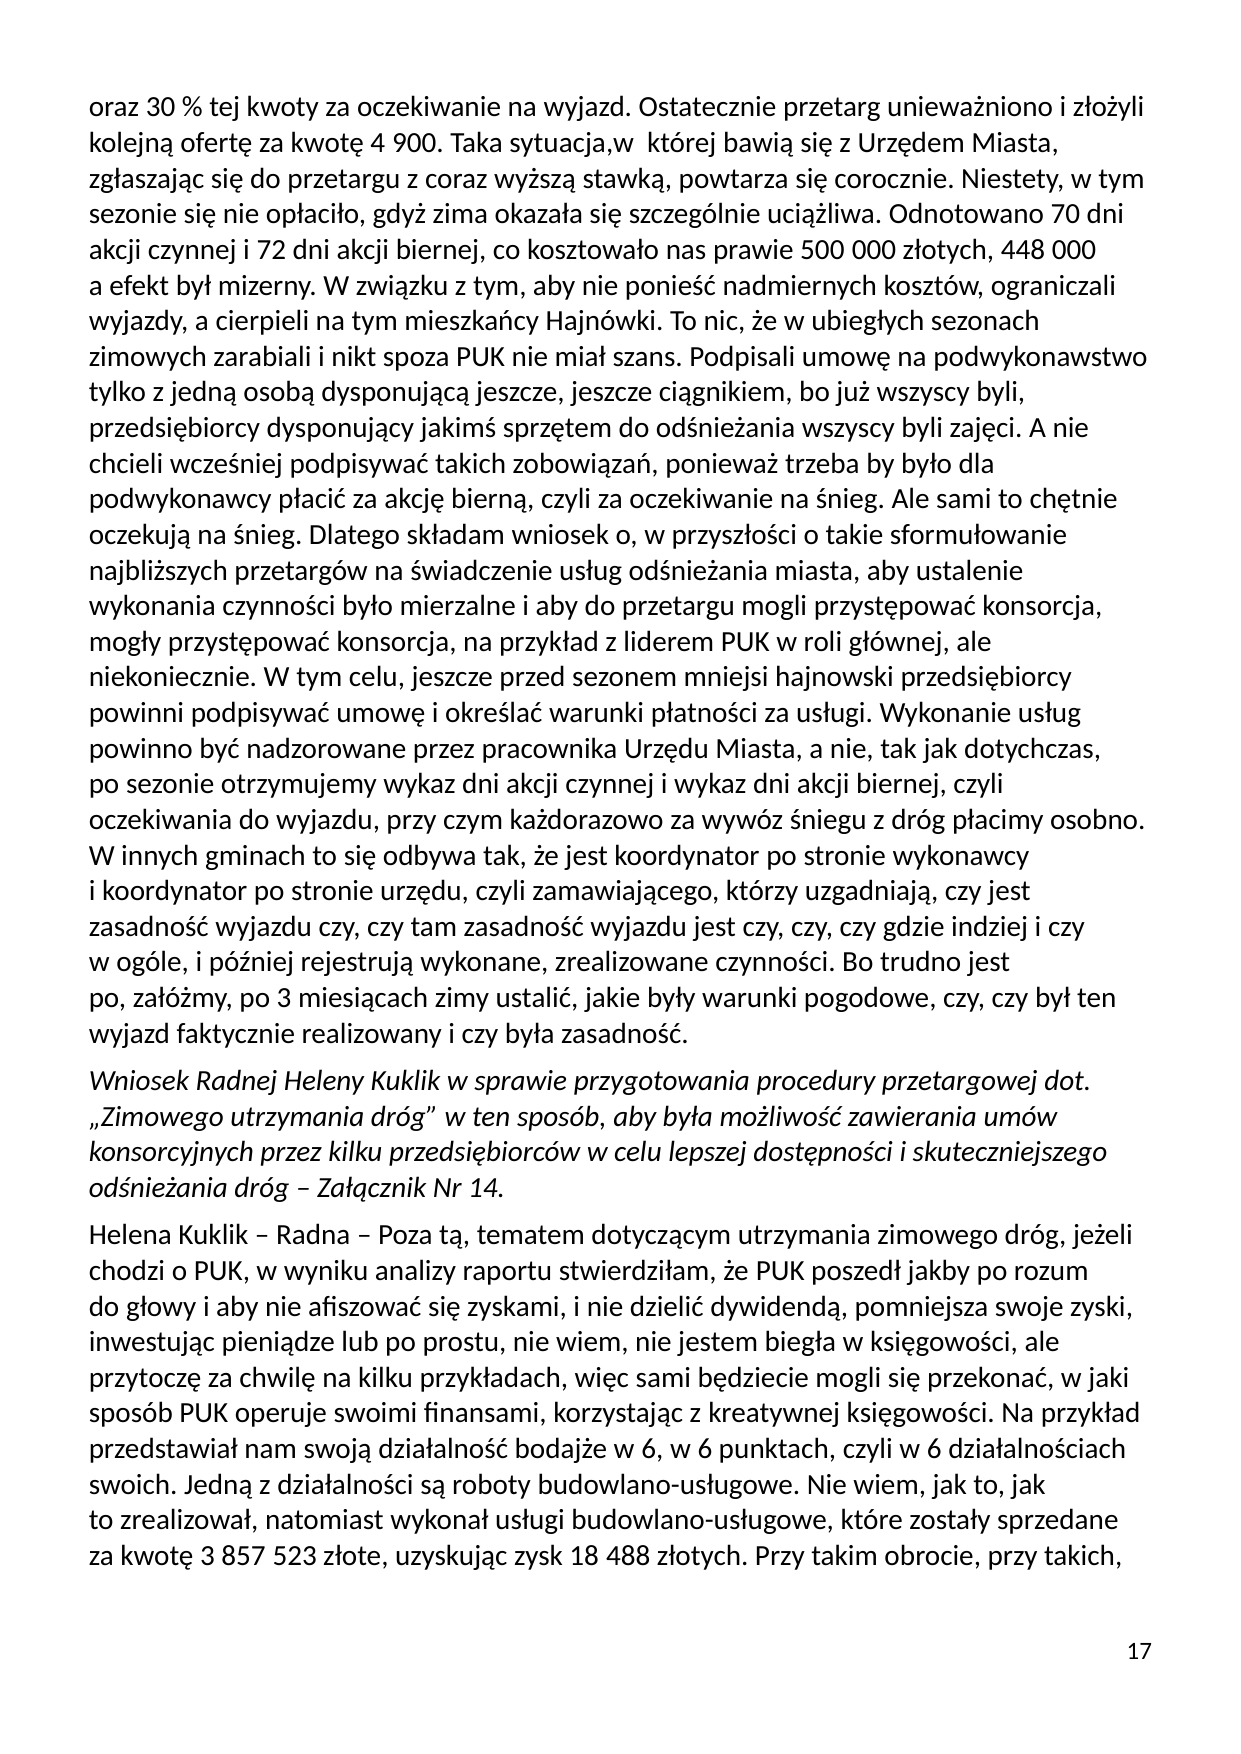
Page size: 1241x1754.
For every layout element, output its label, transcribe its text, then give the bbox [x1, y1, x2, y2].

text Wniosek Radnej Heleny Kuklik w sprawie przygotowania procedury przetargowej dot. „Zimowego utrzymania dróg” w ten sposób, aby była możliwość zawierania umów konsorcyjnych przez kilku przedsiębiorców w celu lepszej dostępności i skuteczniejszego odśnieżania dróg – Załącznik Nr 14. [88, 1062, 1152, 1205]
text Helena Kuklik – Radna – Poza tą, tematem dotyczącym utrzymania zimowego dróg, jeżeli chodzi o PUK, w wyniku analizy raportu stwierdziłam, że PUK poszedł jakby po rozum do głowy i aby nie afiszować się zyskami, i nie dzielić dywidendą, pomniejsza swoje zyski, inwestując pieniądze lub po prostu, nie wiem, nie jestem biegła w księgowości, ale przytoczę za chwilę na kilku przykładach, więc sami będziecie mogli się przekonać, w jaki sposób PUK operuje swoimi finansami, korzystając z kreatywnej księgowości. Na przykład przedstawiał nam swoją działalność bodajże w 6, w 6 punktach, czyli w 6 działalnościach swoich. Jedną z działalności są roboty budowlano-usługowe. Nie wiem, jak to, jak to zrealizował, natomiast wykonał usługi budowlano-usługowe, które zostały sprzedane za kwotę 3 857 523 złote, uzyskując zysk 18 488 złotych. Przy takim obrocie, przy takich, [88, 1216, 1152, 1573]
text oraz 30 % tej kwoty za oczekiwanie na wyjazd. Ostatecznie przetarg unieważniono i złożyli kolejną ofertę za kwotę 4 900. Taka sytuacja,w której bawią się z Urzędem Miasta, zgłaszając się do przetargu z coraz wyższą stawką, powtarza się corocznie. Niestety, w tym sezonie się nie opłaciło, gdyż zima okazała się szczególnie uciążliwa. Odnotowano 70 dni akcji czynnej i 72 dni akcji biernej, co kosztowało nas prawie 500 000 złotych, 448 000 a efekt był mizerny. W związku z tym, aby nie ponieść nadmiernych kosztów, ograniczali wyjazdy, a cierpieli na tym mieszkańcy Hajnówki. To nic, że w ubiegłych sezonach zimowych zarabiali i nikt spoza PUK nie miał szans. Podpisali umowę na podwykonawstwo tylko z jedną osobą dysponującą jeszcze, jeszcze ciągnikiem, bo już wszyscy byli, przedsiębiorcy dysponujący jakimś sprzętem do odśnieżania wszyscy byli zajęci. A nie chcieli wcześniej podpisywać takich zobowiązań, ponieważ trzeba by było dla podwykonawcy płacić za akcję bierną, czyli za oczekiwanie na śnieg. Ale sami to chętnie oczekują na śnieg. Dlatego składam wniosek o, w przyszłości o takie sformułowanie najbliższych przetargów na świadczenie usług odśnieżania miasta, aby ustalenie wykonania czynności było mierzalne i aby do przetargu mogli przystępować konsorcja, mogły przystępować konsorcja, na przykład z liderem PUK w roli głównej, ale niekoniecznie. W tym celu, jeszcze przed sezonem mniejsi hajnowski przedsiębiorcy powinni podpisywać umowę i określać warunki płatności za usługi. Wykonanie usług powinno być nadzorowane przez pracownika Urzędu Miasta, a nie, tak jak dotychczas, po sezonie otrzymujemy wykaz dni akcji czynnej i wykaz dni akcji biernej, czyli oczekiwania do wyjazdu, przy czym każdorazowo za wywóz śniegu z dróg płacimy osobno. W innych gminach to się odbywa tak, że jest koordynator po stronie wykonawcy i koordynator po stronie urzędu, czyli zamawiającego, którzy uzgadniają, czy jest zasadność wyjazdu czy, czy tam zasadność wyjazdu jest czy, czy, czy gdzie indziej i czy w ogóle, i później rejestrują wykonane, zrealizowane czynności. Bo trudno jest po, załóżmy, po 3 miesiącach zimy ustalić, jakie były warunki pogodowe, czy, czy był ten wyjazd faktycznie realizowany i czy była zasadność. [88, 88, 1152, 1050]
